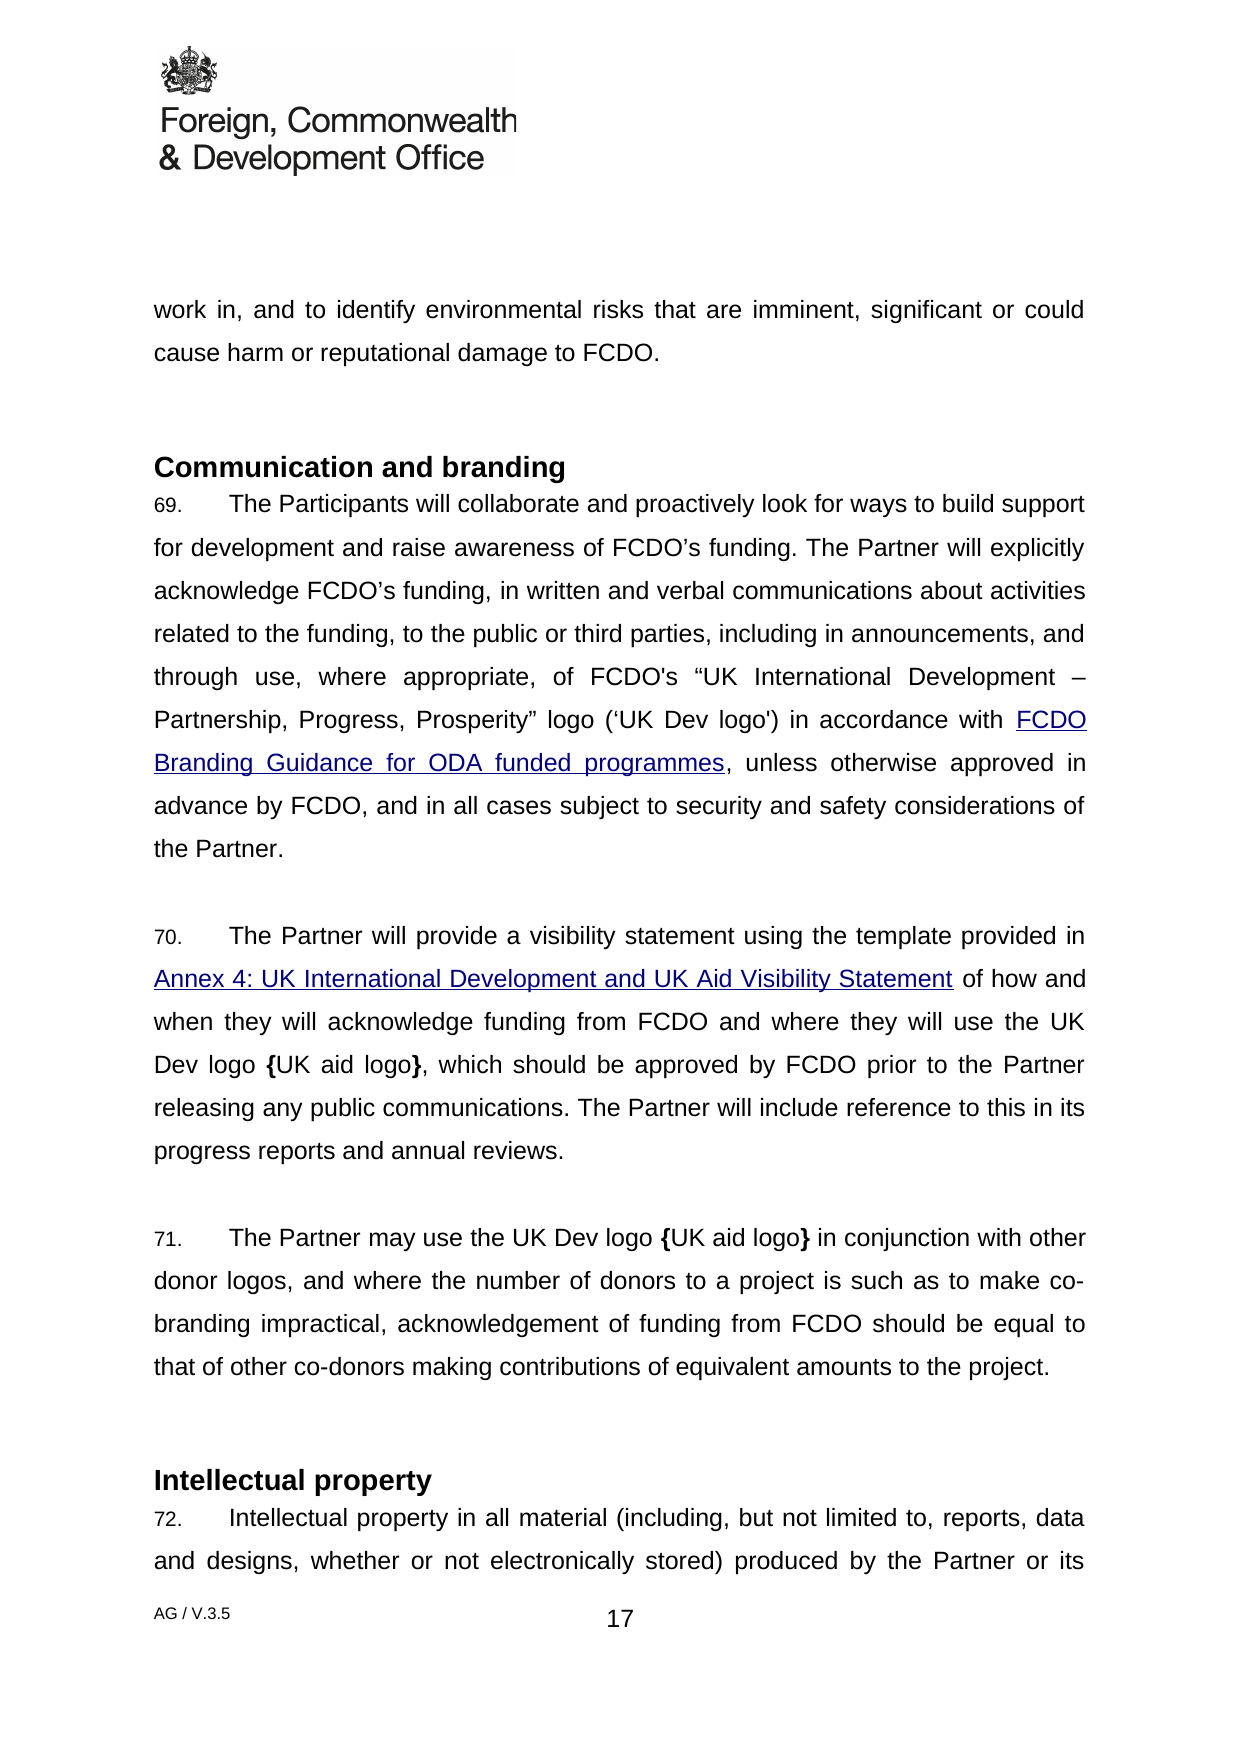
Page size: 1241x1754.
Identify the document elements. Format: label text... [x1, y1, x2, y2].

subtitle Communication and branding [153, 450, 1087, 483]
list The Partner may use the UK Dev logo {UK aid logo} in conjunction with other donor logos, and where the number of donors to a project is such as to make co-branding impractical, acknowledgement of funding from FCDO should be equal to that of other co-donors making contributions of equivalent amounts to the project. [153, 1223, 1087, 1381]
list work in, and to identify environmental risks that are imminent, significant or could cause harm or reputational damage to FCDO. [153, 295, 1087, 367]
subtitle Intellectual property [153, 1463, 1087, 1497]
list The Participants will collaborate and proactively look for ways to build support for development and raise awareness of FCDO’s funding. The Partner will explicitly acknowledge FCDO’s funding, in written and verbal communications about activities related to the funding, to the public or third parties, including in announcements, and through use, where appropriate, of FCDO's “UK International Development – Partnership, Progress, Prosperity” logo (‘UK Dev logo') in accordance with FCDO Branding Guidance for ODA funded programmes, unless otherwise approved in advance by FCDO, and in all cases subject to security and safety considerations of the Partner. [153, 489, 1087, 863]
list Intellectual property in all material (including, but not limited to, reports, data and designs, whether or not electronically stored) produced by the Partner or its [153, 1503, 1087, 1575]
list The Partner will provide a visibility statement using the template provided in Annex 4: UK International Development and UK Aid Visibility Statement of how and when they will acknowledge funding from FCDO and where they will use the UK Dev logo {UK aid logo}, which should be approved by FCDO prior to the Partner releasing any public communications. The Partner will include reference to this in its progress reports and annual reviews. [153, 921, 1087, 1165]
